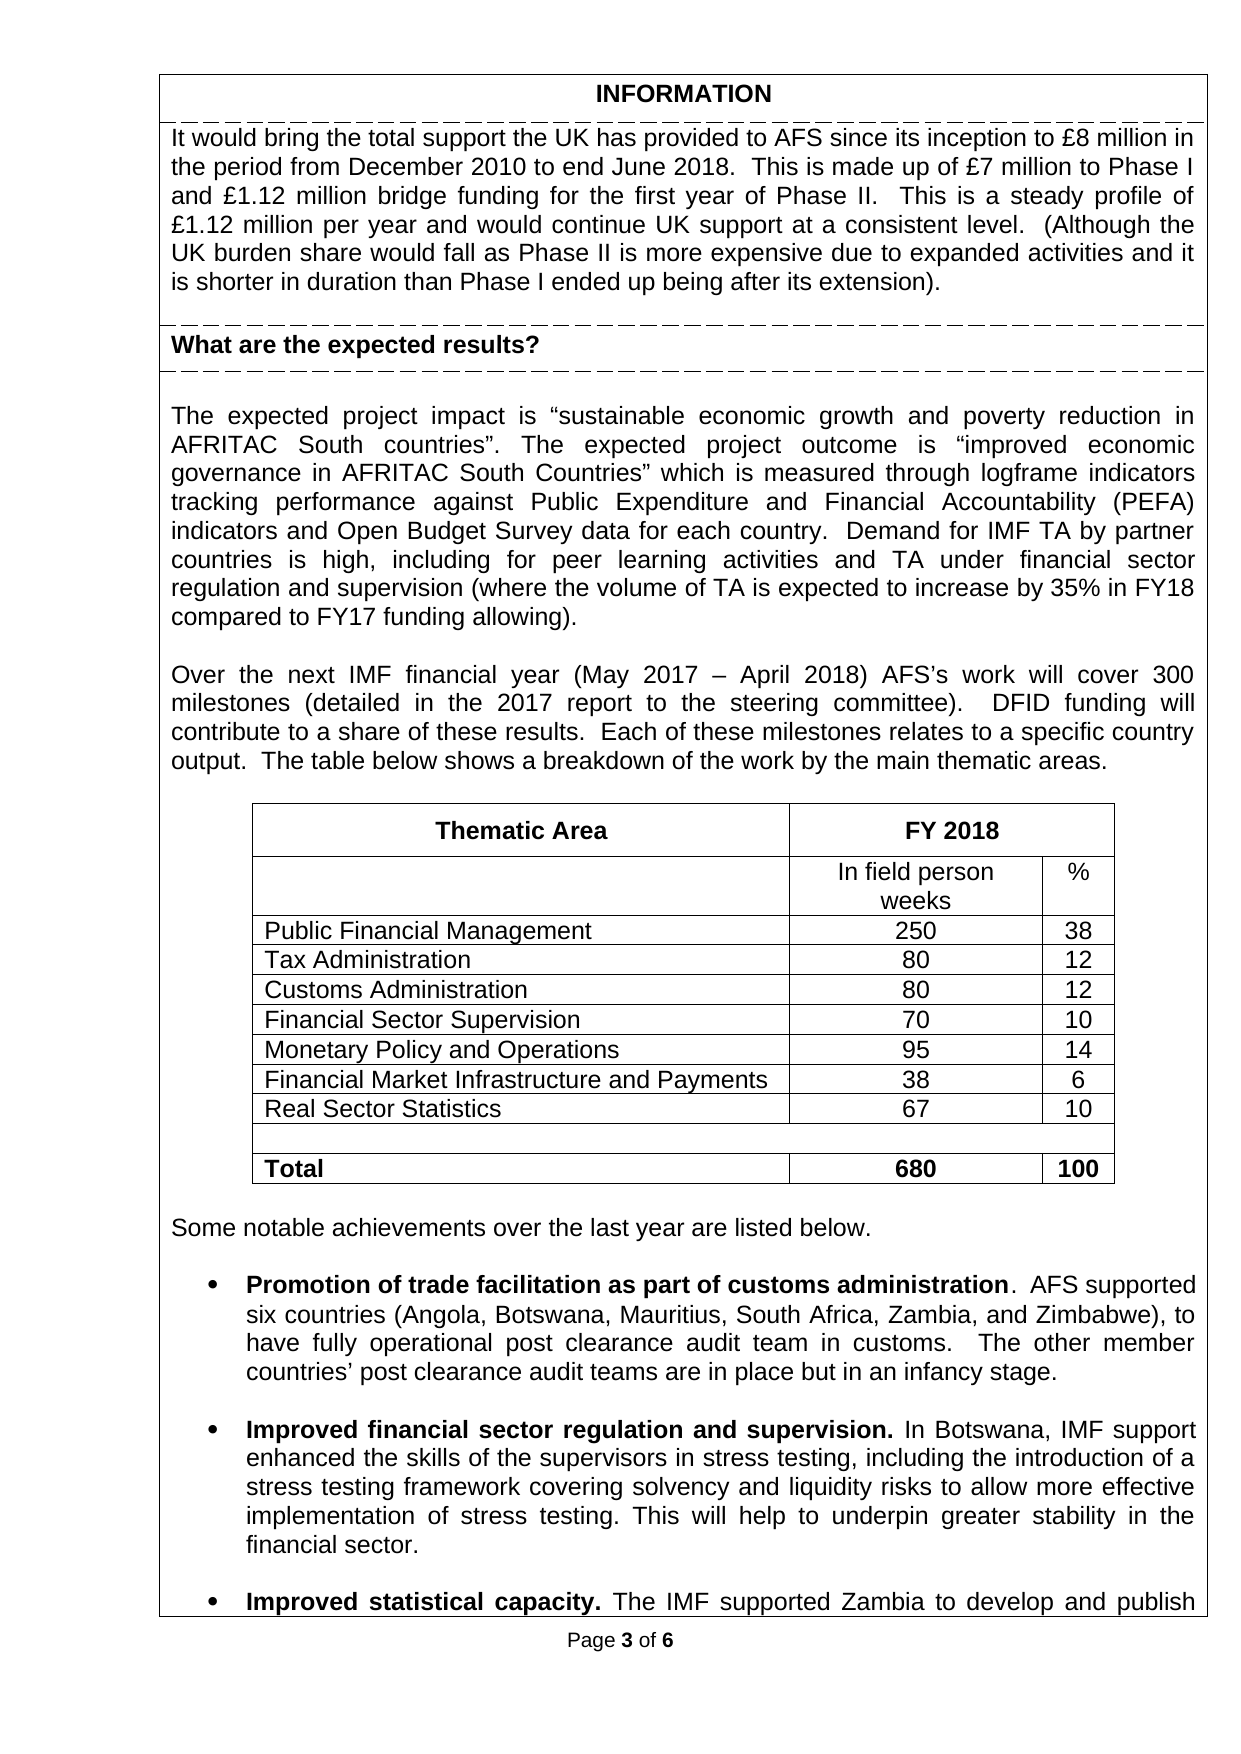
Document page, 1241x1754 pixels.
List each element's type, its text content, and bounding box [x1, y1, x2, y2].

table_cell 12 [1043, 945, 1114, 974]
table_cell Financial Sector Supervision [253, 1005, 789, 1034]
table_cell 12 [1043, 975, 1114, 1004]
table_cell [253, 1124, 1114, 1153]
table_cell 80 [790, 975, 1042, 1004]
table_cell 95 [790, 1035, 1042, 1063]
table_cell 10 [1043, 1005, 1114, 1034]
table_cell 6 [1043, 1065, 1114, 1093]
table_cell 250 [790, 916, 1042, 944]
table_cell 14 [1043, 1035, 1114, 1063]
table_cell It would bring the total support the UK has provided to AFS since its inception to £8 million in the period from December 2010 to end June 2018. This is made up of £7 million to Phase I and £1.12 million bridge funding for the first year of Phase II. This is a steady profile of £1.12 million per year and would continue UK support at a consistent level. (Although the UK burden share would fall as Phase II is more expensive due to expanded activities and it is shorter in duration than Phase I ended up being after its extension). [160, 122, 1207, 324]
table_cell 80 [790, 945, 1042, 974]
table_header Thematic Area [253, 804, 789, 856]
table_header INFORMATION [160, 75, 1207, 122]
table_cell Financial Market Infrastructure and Payments [253, 1065, 789, 1093]
table_cell In field person weeks [790, 857, 1042, 914]
table_cell Tax Administration [253, 945, 789, 974]
table_cell 100 [1043, 1154, 1114, 1183]
table_cell % [1043, 857, 1114, 914]
table_cell 70 [790, 1005, 1042, 1034]
table_cell [253, 857, 789, 914]
table_cell Customs Administration [253, 975, 789, 1004]
table_cell Monetary Policy and Operations [253, 1035, 789, 1063]
table_cell 10 [1043, 1094, 1114, 1123]
table_cell The expected project impact is “sustainable economic growth and poverty reduction in AFRITAC South countries”. The expected project outcome is “improved economic governance in AFRITAC South Countries” which is measured through logframe indicators tracking performance against Public Expenditure and Financial Accountability (PEFA) indicators and Open Budget Survey data for each country. Demand for IMF TA by partner countries is high, including for peer learning activities and TA under financial sector regulation and supervision (where the volume of TA is expected to increase by 35% in FY18 compared to FY17 funding allowing). Over the next IMF financial year (May 2017 – April 2018) AFS’s work will cover 300 milestones (detailed in the 2017 report to the steering committee). DFID funding will contribute to a share of these results. Each of these milestones relates to a specific country output. The table below shows a breakdown of the work by the main thematic areas. Some notable achievements over the last year are listed below. Promotion of trade facilitation as part of customs administration. AFS supported six countries (Angola, Botswana, Mauritius, South Africa, Zambia, and Zimbabwe), to have fully operational post clearance audit team in customs. The other member countries’ post clearance audit teams are in place but in an infancy stage. Improved financial sector regulation and supervision. In Botswana, IMF support enhanced the skills of the supervisors in stress testing, including the introduction of a stress testing framework covering solvency and liquidity risks to allow more effective implementation of stress testing. This will help to underpin greater stability in the financial sector. Improved statistical capacity. The IMF supported Zambia to develop and publish [160, 371, 1207, 1616]
table_cell 38 [790, 1065, 1042, 1093]
table_header FY 2018 [790, 804, 1114, 856]
table_cell Public Financial Management [253, 916, 789, 944]
table_cell 680 [790, 1154, 1042, 1183]
table_cell 38 [1043, 916, 1114, 944]
table_cell What are the expected results? [160, 325, 1207, 371]
table_cell 67 [790, 1094, 1042, 1123]
table_cell Real Sector Statistics [253, 1094, 789, 1123]
table_cell Total [253, 1154, 789, 1183]
